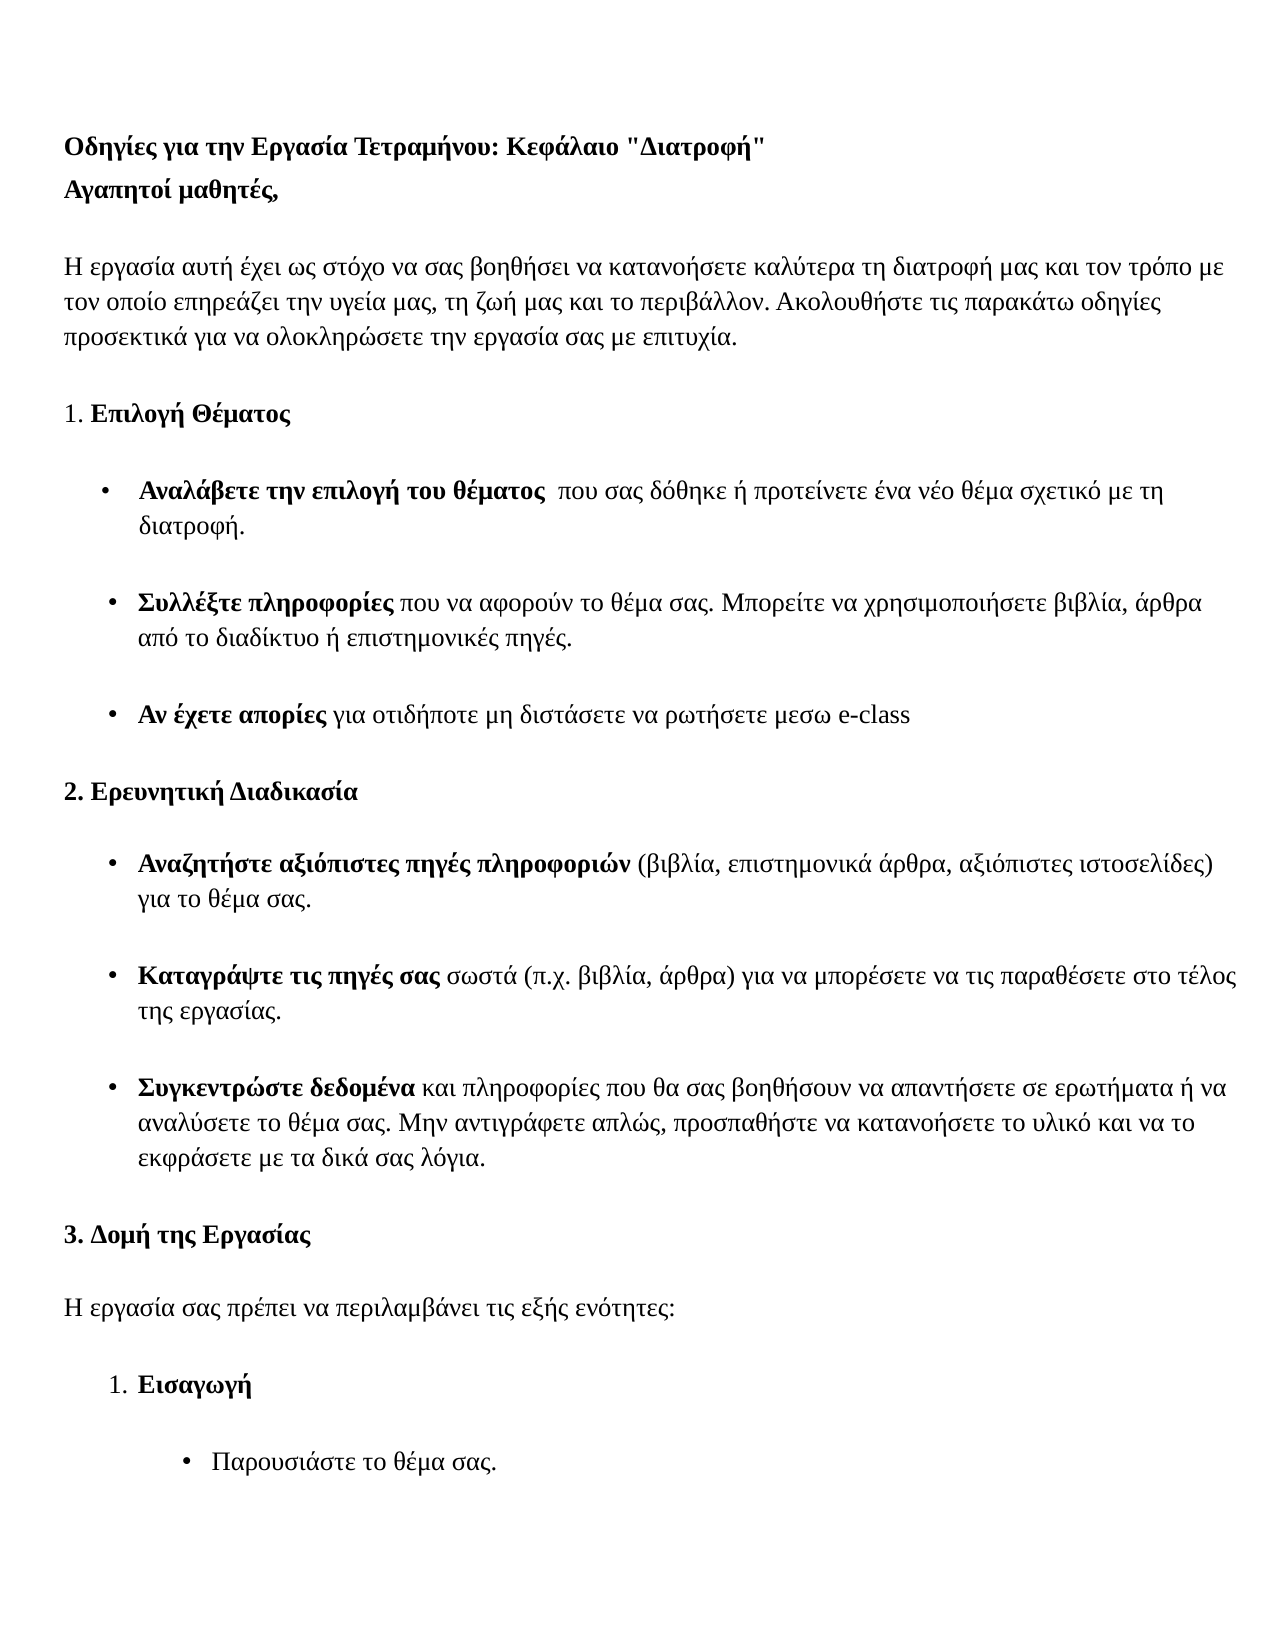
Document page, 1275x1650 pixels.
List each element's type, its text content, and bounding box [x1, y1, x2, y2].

text Η εργασία σας πρέπει να περιλαμβάνει τις εξής ενότητες: [64, 1291, 1245, 1322]
list Συλλέξτε πληροφορίες που να αφορούν το θέμα σας. Μπορείτε να χρησιμοποιήσετε βιβλία, άρθρα από το διαδίκτυο ή επιστημονικές πηγές. [108, 587, 1245, 652]
list Καταγράψτε τις πηγές σας σωστά (π.χ. βιβλία, άρθρα) για να μπορέσετε να τις παραθέσετε στο τέλος της εργασίας. [108, 960, 1245, 1026]
list Παρουσιάστε το θέμα σας. [182, 1445, 1245, 1476]
subtitle 3. Δομή της Εργασίας [64, 1219, 1245, 1249]
text Αγαπητοί μαθητές, [64, 174, 1245, 204]
list Αναζητήστε αξιόπιστες πηγές πληροφοριών (βιβλία, επιστημονικά άρθρα, αξιόπιστες ιστοσελίδες) για το θέμα σας. [108, 848, 1245, 913]
list Αν έχετε απορίες για οτιδήποτε μη διστάσετε να ρωτήσετε μεσω e-class [108, 698, 1245, 729]
list Συγκεντρώστε δεδομένα και πληροφορίες που θα σας βοηθήσουν να απαντήσετε σε ερωτήματα ή να αναλύσετε το θέμα σας. Μην αντιγράφετε απλώς, προσπαθήστε να κατανοήσετε το υλικό και να το εκφράσετε με τα δικά σας λόγια. [108, 1072, 1245, 1172]
subtitle 2. Ερευνητική Διαδικασία [64, 776, 1245, 806]
list Εισαγωγή [108, 1368, 1245, 1399]
text Η εργασία αυτή έχει ως στόχο να σας βοηθήσει να κατανοήσετε καλύτερα τη διατροφή μας και τον τρόπο με τον οποίο επηρεάζει την υγεία μας, τη ζωή μας και το περιβάλλον. Ακολουθήστε τις παρακάτω οδηγίες προσεκτικά για να ολοκληρώσετε την εργασία σας με επιτυχία. [64, 251, 1245, 351]
list Αναλάβετε την επιλογή του θέματος που σας δόθηκε ή προτείνετε ένα νέο θέμα σχετικό με τη διατροφή. [101, 474, 1245, 540]
subtitle Οδηγίες για την Εργασία Τετραμήνου: Κεφάλαιο "Διατροφή" [64, 131, 1245, 161]
text 1. Επιλογή Θέματος [64, 398, 1245, 428]
